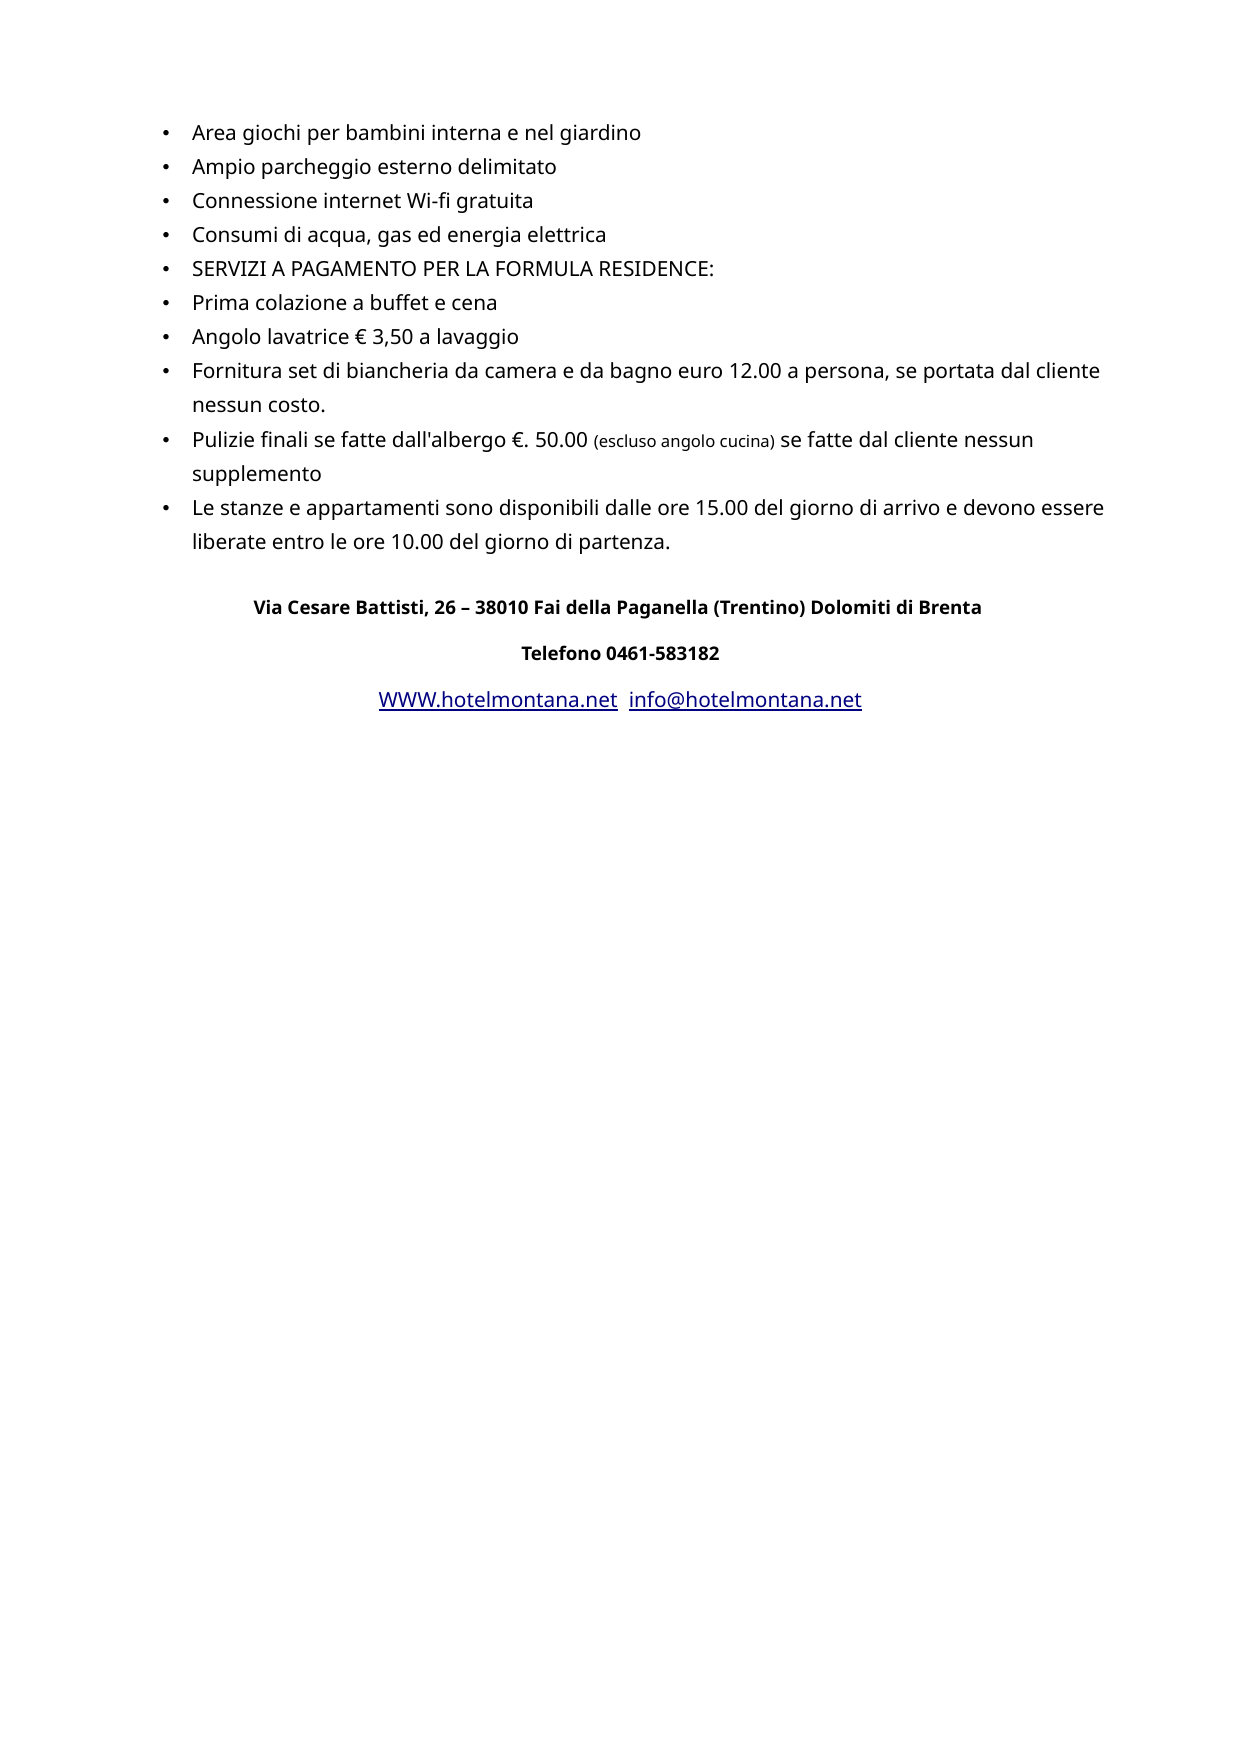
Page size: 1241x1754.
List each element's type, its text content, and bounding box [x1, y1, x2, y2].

text Telefono 0461-583182 [118, 640, 1122, 665]
list Le stanze e appartamenti sono disponibili dalle ore 15.00 del giorno di arrivo e devono essere liberate entro le ore 10.00 del giorno di partenza. [162, 493, 1122, 555]
text WWW.hotelmontana.net info@hotelmontana.net [118, 685, 1122, 713]
list Consumi di acqua, gas ed energia elettrica [162, 220, 1122, 249]
list Connessione internet Wi-fi gratuita [162, 186, 1122, 215]
list Area giochi per bambini interna e nel giardino [162, 118, 1122, 147]
list Fornitura set di biancheria da camera e da bagno euro 12.00 a persona, se portata dal cliente nessun costo. [162, 357, 1122, 419]
list Pulizie finali se fatte dall'albergo €. 50.00 (escluso angolo cucina) se fatte dal cliente nessun supplemento [162, 425, 1122, 487]
list Angolo lavatrice € 3,50 a lavaggio [162, 322, 1122, 351]
list Prima colazione a buffet e cena [162, 288, 1122, 317]
list SERVIZI A PAGAMENTO PER LA FORMULA RESIDENCE: [162, 254, 1122, 283]
text Via Cesare Battisti, 26 – 38010 Fai della Paganella (Trentino) Dolomiti di Brenta [118, 595, 1122, 620]
list Ampio parcheggio esterno delimitato [162, 152, 1122, 181]
